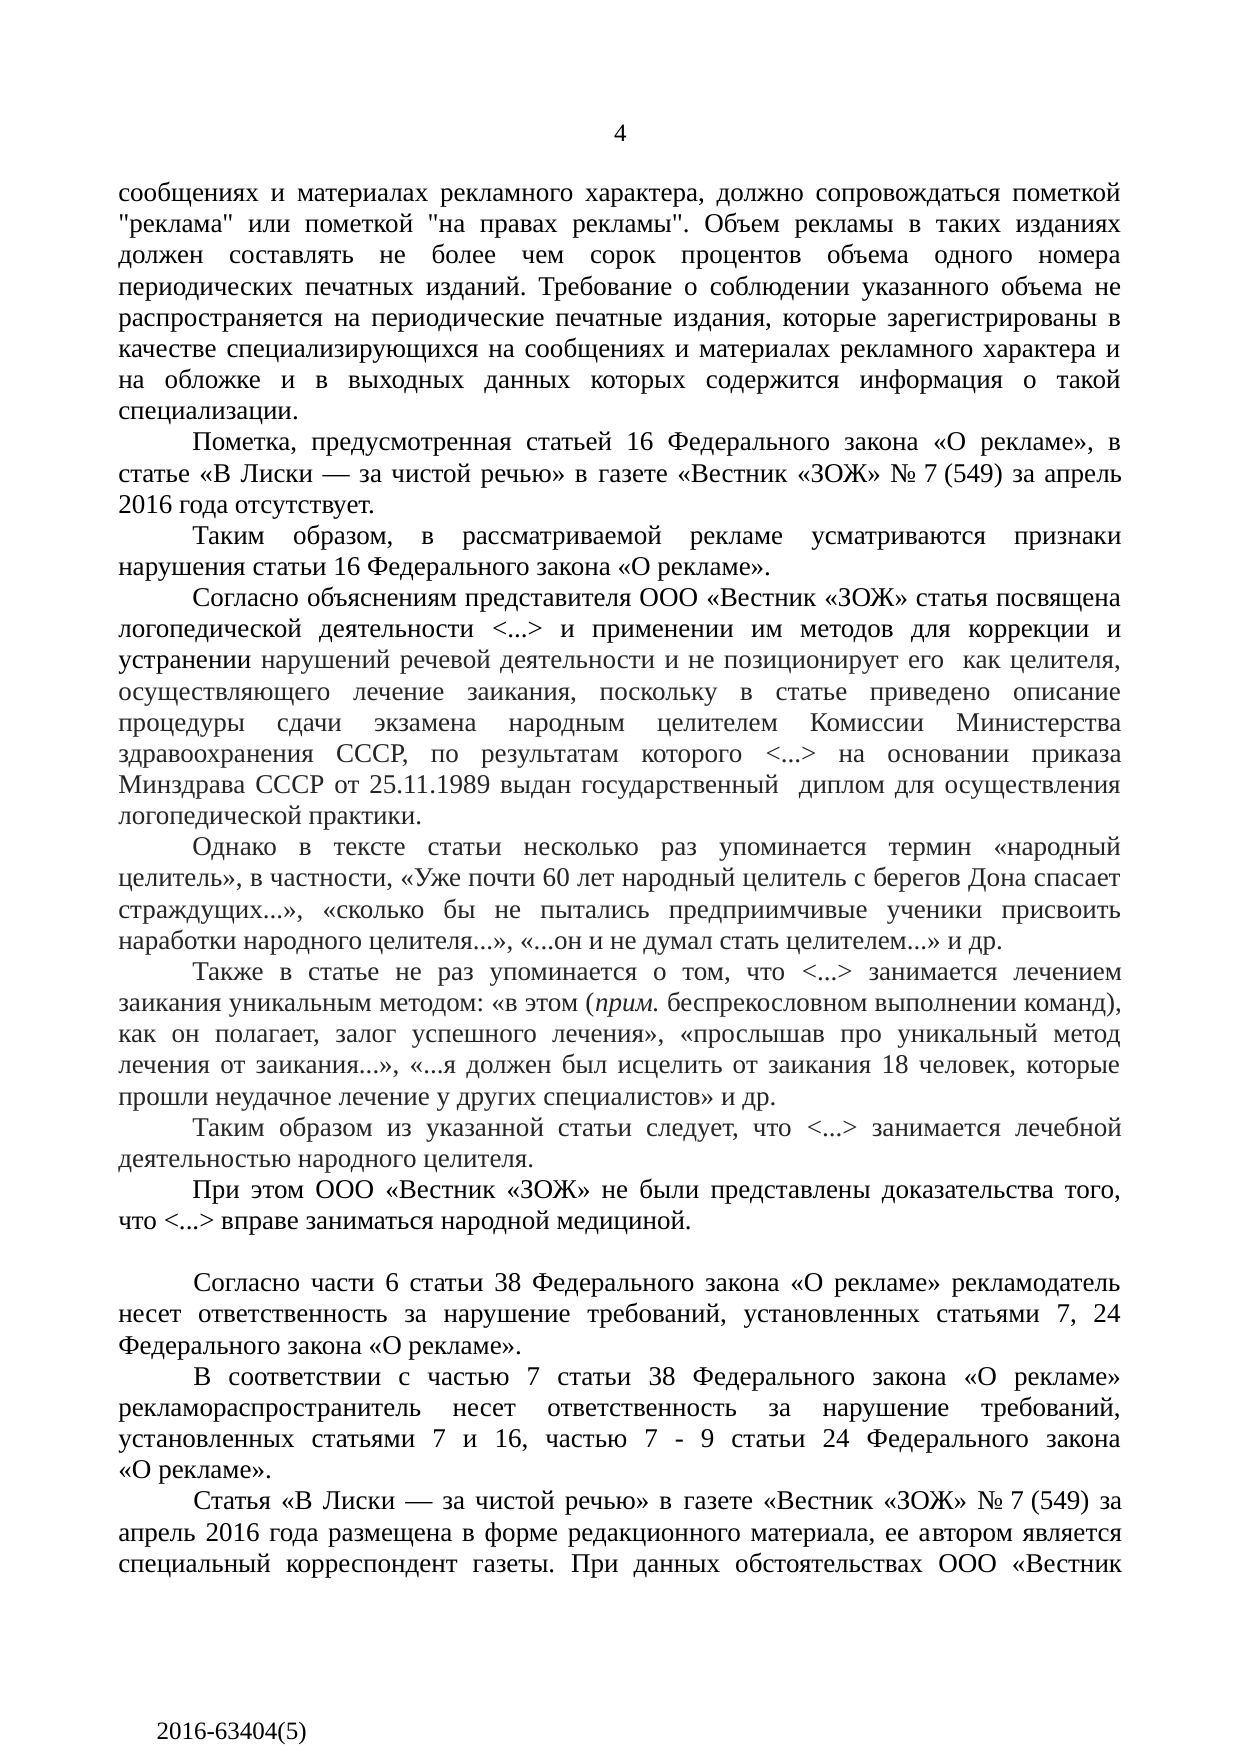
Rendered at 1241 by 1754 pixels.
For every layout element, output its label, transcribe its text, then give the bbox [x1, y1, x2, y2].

text Таким образом из указанной статьи следует, что <...> занимается лечебной деятельностью народного целителя. [118, 1111, 1122, 1173]
text Пометка, предусмотренная статьей 16 Федерального закона «О рекламе», в статье «В Лиски — за чистой речью» в газете «Вестник «ЗОЖ» № 7 (549) за апрель 2016 года отсутствует. [118, 426, 1122, 519]
text При этом ООО «Вестник «ЗОЖ» не были представлены доказательства того, что <...> вправе заниматься народной медициной. [118, 1173, 1122, 1235]
text Согласно объяснениям представителя ООО «Вестник «ЗОЖ» статья посвящена логопедической деятельности <...> и применении им методов для коррекции и устранении нарушений речевой деятельности и не позиционирует его как целителя, осуществляющего лечение заикания, поскольку в статье приведено описание процедуры сдачи экзамена народным целителем Комиссии Министерства здравоохранения СССР, по результатам которого <...> на основании приказа Минздрава СССР от 25.11.1989 выдан государственный диплом для осуществления логопедической практики. [118, 581, 1122, 830]
text Таким образом, в рассматриваемой рекламе усматриваются признаки нарушения статьи 16 Федерального закона «О рекламе». [118, 519, 1122, 581]
text В соответствии с частью 7 статьи 38 Федерального закона «О рекламе» рекламораспространитель несет ответственность за нарушение требований, установленных статьями 7 и 16, частью 7 - 9 статьи 24 Федерального закона «О рекламе». [118, 1360, 1122, 1484]
text Однако в тексте статьи несколько раз упоминается термин «народный целитель», в частности, «Уже почти 60 лет народный целитель с берегов Дона спасает страждущих...», «сколько бы не пытались предприимчивые ученики присвоить наработки народного целителя...», «...он и не думал стать целителем...» и др. [118, 830, 1122, 955]
text сообщениях и материалах рекламного характера, должно сопровождаться пометкой "реклама" или пометкой "на правах рекламы". Объем рекламы в таких изданиях должен составлять не более чем сорок процентов объема одного номера периодических печатных изданий. Требование о соблюдении указанного объема не распространяется на периодические печатные издания, которые зарегистрированы в качестве специализирующихся на сообщениях и материалах рекламного характера и на обложке и в выходных данных которых содержится информация о такой специализации. [118, 176, 1122, 426]
text Статья «В Лиски — за чистой речью» в газете «Вестник «ЗОЖ» № 7 (549) за апрель 2016 года размещена в форме редакционного материала, ее автором является специальный корреспондент газеты. При данных обстоятельствах ООО «Вестник [118, 1484, 1122, 1578]
text Согласно части 6 статьи 38 Федерального закона «О рекламе» рекламодатель несет ответственность за нарушение требований, установленных статьями 7, 24 Федерального закона «О рекламе». [118, 1266, 1122, 1360]
text Также в статье не раз упоминается о том, что <...> занимается лечением заикания уникальным методом: «в этом (прим. беспрекословном выполнении команд), как он полагает, залог успешного лечения», «прослышав про уникальный метод лечения от заикания...», «...я должен был исцелить от заикания 18 человек, которые прошли неудачное лечение у других специалистов» и др. [118, 955, 1122, 1111]
